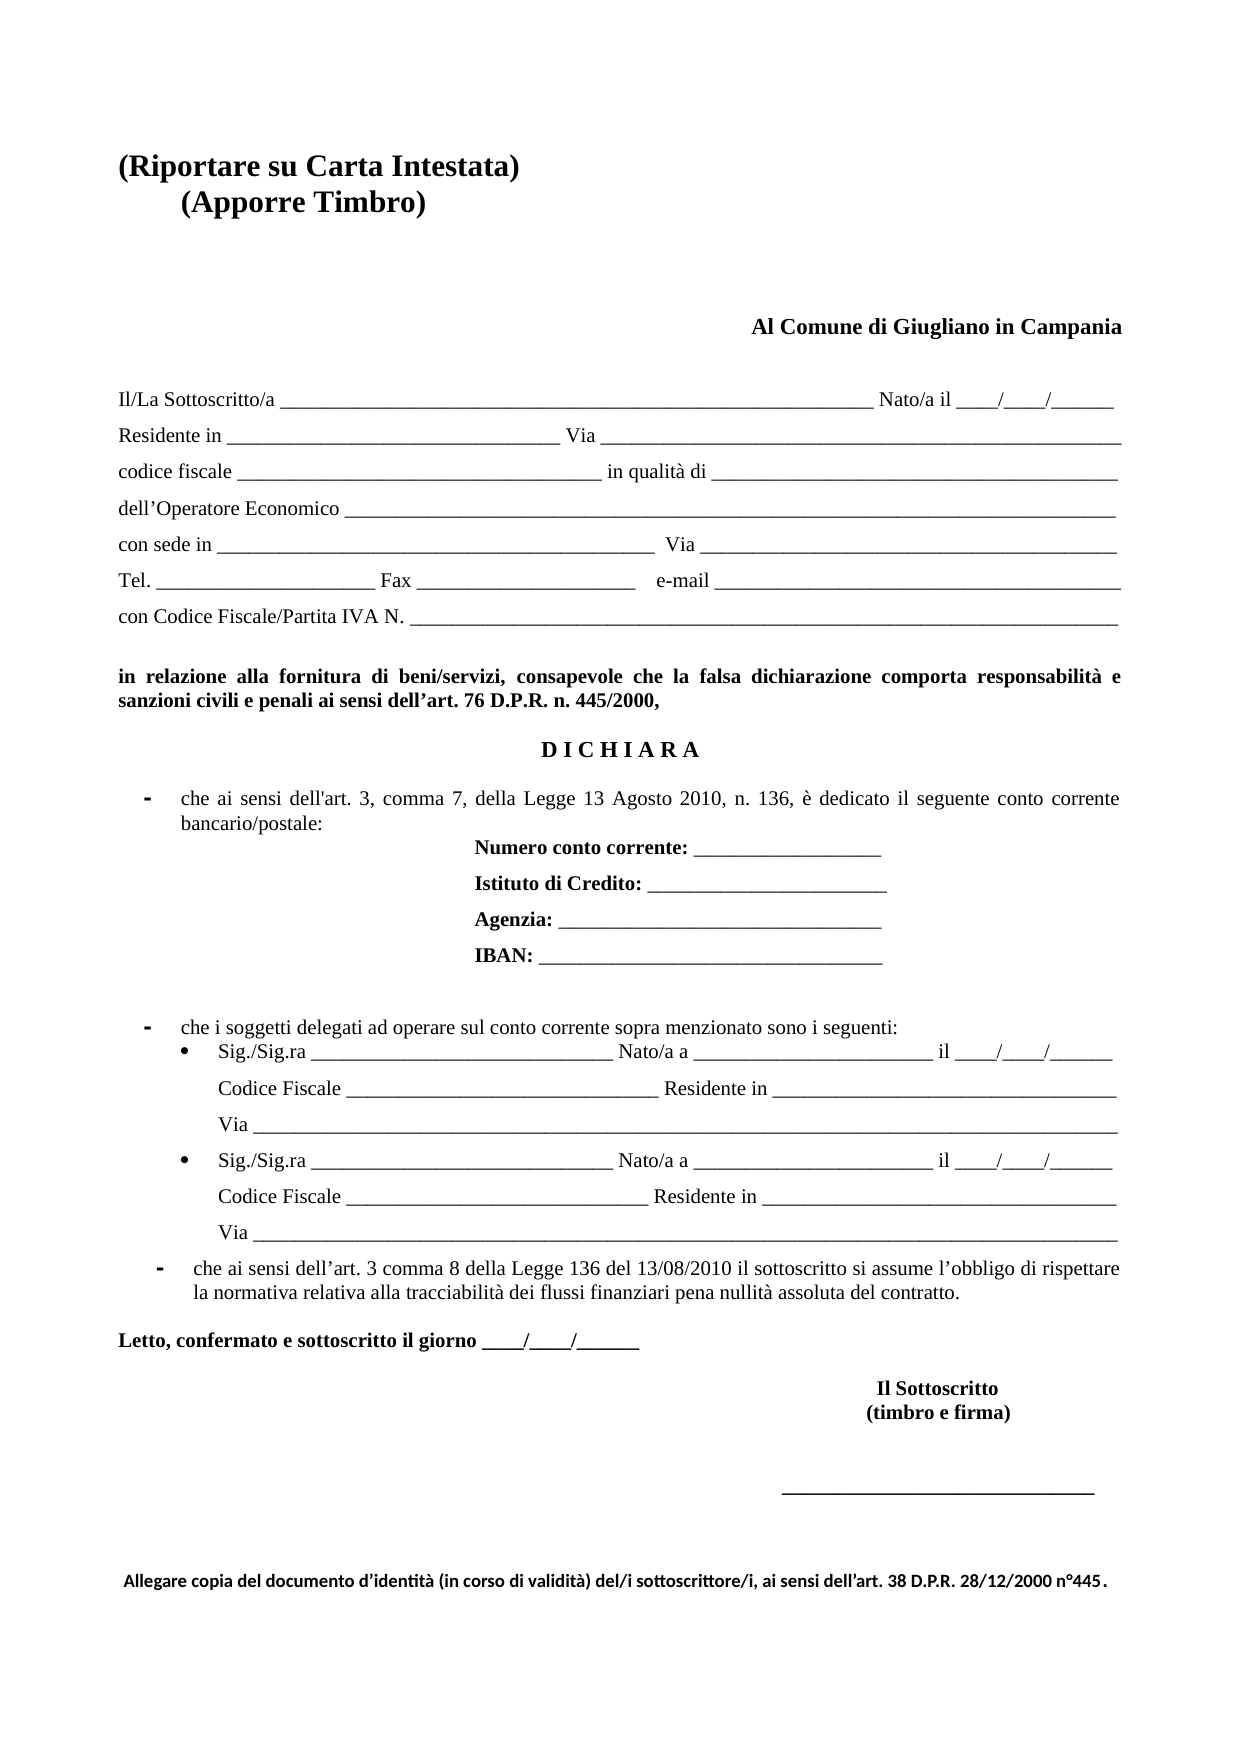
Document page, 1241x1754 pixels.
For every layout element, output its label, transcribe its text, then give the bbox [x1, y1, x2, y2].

text Il/La Sottoscritto/a _________________________________________________________ Nato/a il ____/____/______ [118, 387, 1122, 411]
list Sig./Sig.ra _____________________________ Nato/a a _______________________ il ____/____/______ Codice Fiscale ______________________________ Residente in _________________________________ Via ___________________________________________________________________________________ [181, 1039, 1122, 1136]
text in relazione alla fornitura di beni/servizi, consapevole che la falsa dichiarazione comporta responsabilità e sanzioni civili e penali ai sensi dell’art. 76 D.P.R. n. 445/2000, [118, 664, 1122, 712]
text Numero conto corrente: __________________ [474, 835, 1122, 859]
text IBAN: _________________________________ [474, 943, 1122, 967]
text Residente in ________________________________ Via __________________________________________________ codice fiscale ___________________________________ in qualità di _______________________________________ dell’Operatore Economico __________________________________________________________________________ [118, 423, 1122, 519]
text (Apporre Timbro) [118, 183, 1122, 219]
text Istituto di Credito: _______________________ [474, 871, 1122, 895]
list Sig./Sig.ra _____________________________ Nato/a a _______________________ il ____/____/______ Codice Fiscale _____________________________ Residente in __________________________________ Via ___________________________________________________________________________________ [181, 1147, 1122, 1244]
text con sede in __________________________________________ Via ________________________________________ Tel. _____________________ Fax _____________________ e-mail _______________________________________ con Codice Fiscale/Partita IVA N. ____________________________________________________________________ [118, 532, 1122, 628]
text Agenzia: _______________________________ [474, 907, 1122, 931]
list che i soggetti delegati ad operare sul conto corrente sopra menzionato sono i seguenti: [143, 1015, 1122, 1039]
text Letto, confermato e sottoscritto il giorno ____/____/______ [118, 1328, 1122, 1352]
text (Riportare su Carta Intestata) [118, 148, 1122, 183]
text Allegare copia del documento d’identità (in corso di validità) del/i sottoscrittore/i, ai sensi dell’art. 38 D.P.R. 28/12/2000 n°445. [118, 1569, 1122, 1592]
text (timbro e firma) [782, 1400, 1122, 1424]
list che ai sensi dell’art. 3 comma 8 della Legge 136 del 13/08/2010 il sottoscritto si assume l’obbligo di rispettare la normativa relativa alla tracciabilità dei flussi finanziari pena nullità assoluta del contratto. [156, 1256, 1122, 1304]
list che ai sensi dell'art. 3, comma 7, della Legge 13 Agosto 2010, n. 136, è dedicato il seguente conto corrente bancario/postale: [143, 786, 1122, 835]
text ______________________________ [118, 1472, 1122, 1497]
text Il Sottoscritto [782, 1376, 1122, 1400]
text Al Comune di Giugliano in Campania [118, 313, 1122, 339]
text D I C H I A R A [118, 736, 1122, 762]
